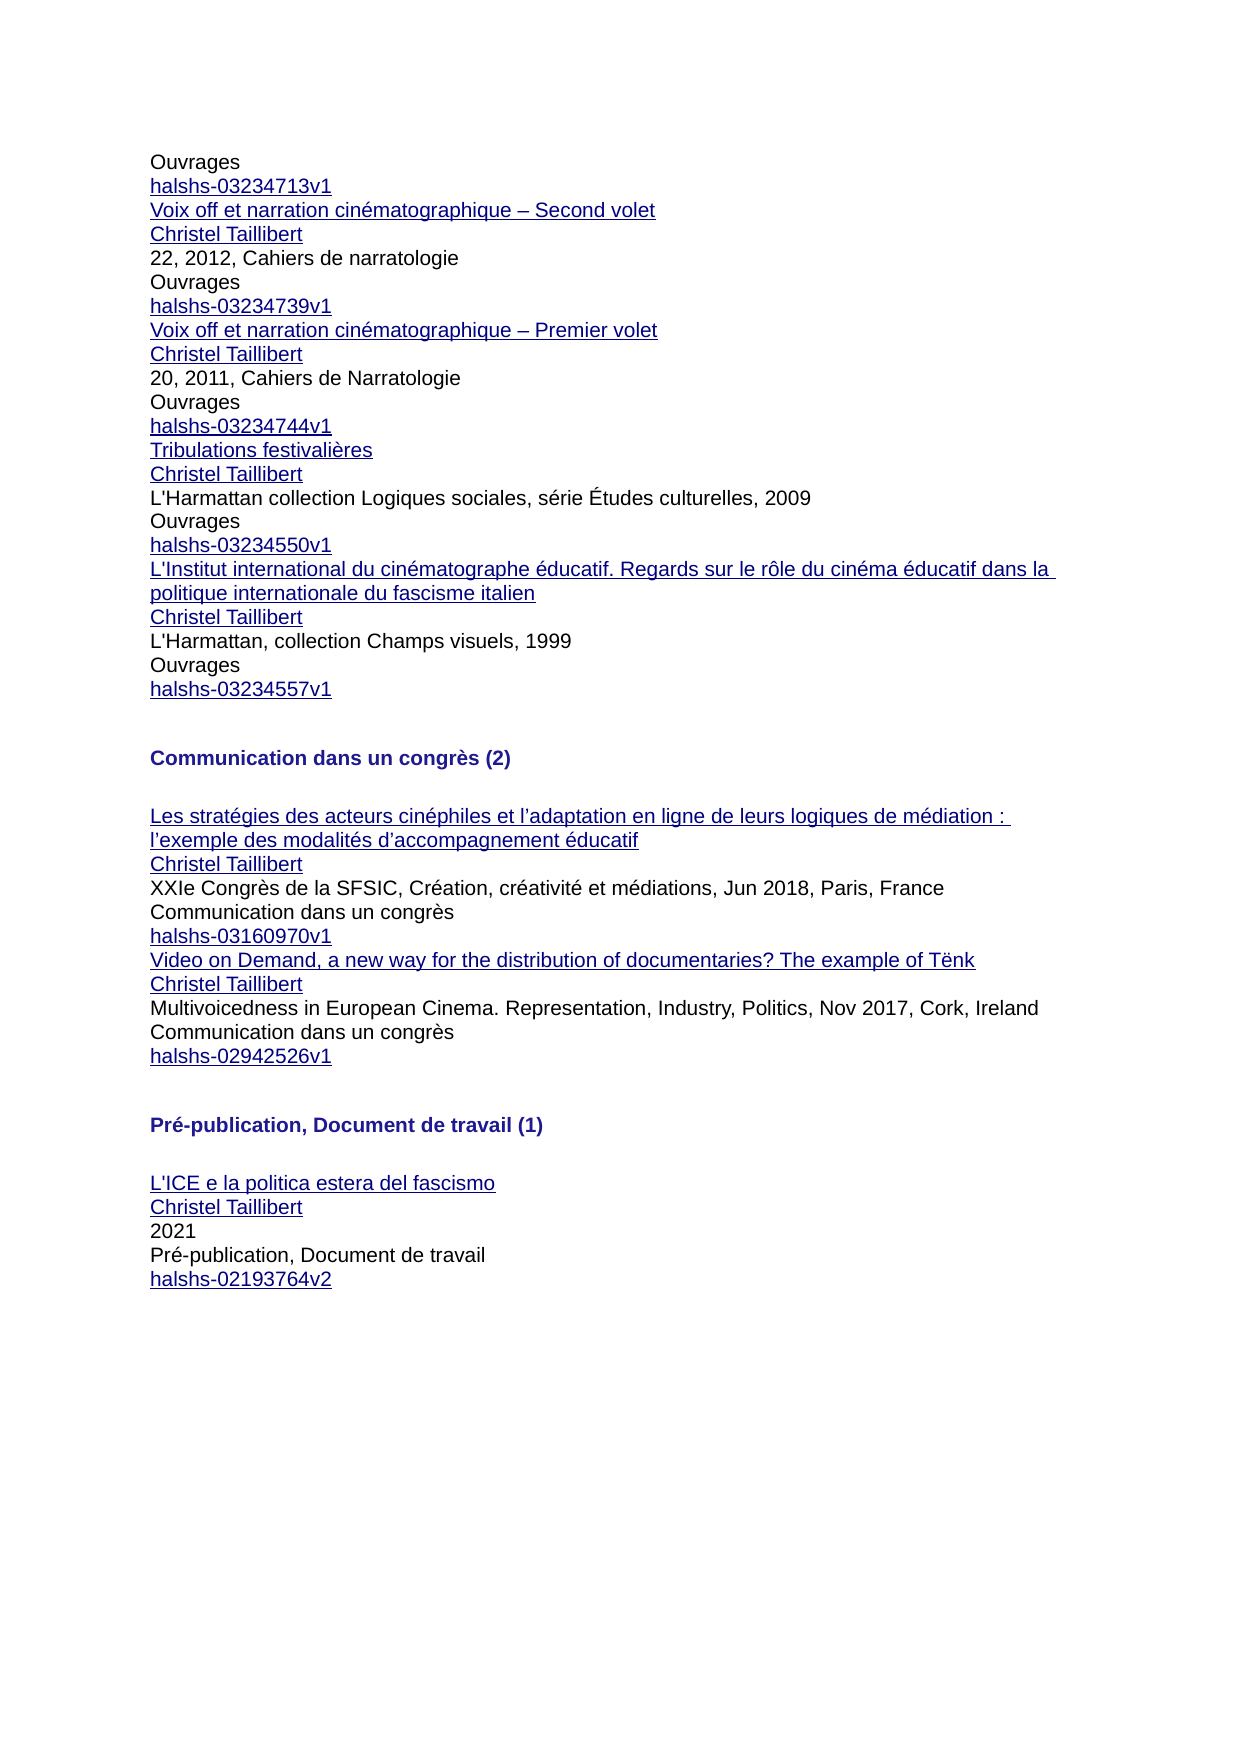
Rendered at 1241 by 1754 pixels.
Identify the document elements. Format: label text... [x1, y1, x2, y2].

table_cell Voix off et narration cinématographique – Premier volet Christel Taillibert 20, 2011, Cahiers de Narratologie Ouvrages halshs-03234744v1 [150, 318, 1090, 437]
subtitle Communication dans un congrès (2) [150, 746, 1090, 770]
table_header L'ICE e la politica estera del fascismo Christel Taillibert 2021 Pré-publication, Document de travail halshs-02193764v2 [150, 1171, 1090, 1291]
table_cell Voix off et narration cinématographique – Second volet Christel Taillibert 22, 2012, Cahiers de narratologie Ouvrages halshs-03234739v1 [150, 198, 1090, 318]
table_cell Du spectateur au créateur Christel Taillibert,Jean-Paul Aubert 6/7, 2013, Les Cahiers de Champs visuels Ouvrages halshs-03234713v1 [150, 150, 1090, 198]
table_cell L'Institut international du cinématographe éducatif. Regards sur le rôle du cinéma éducatif dans la politique internationale du fascisme italien Christel Taillibert L'Harmattan, collection Champs visuels, 1999 Ouvrages halshs-03234557v1 [150, 557, 1090, 701]
table_cell Tribulations festivalières Christel Taillibert L'Harmattan collection Logiques sociales, série Études culturelles, 2009 Ouvrages halshs-03234550v1 [150, 438, 1090, 557]
table_header Les stratégies des acteurs cinéphiles et l’adaptation en ligne de leurs logiques de médiation : l’exemple des modalités d’accompagnement éducatif Christel Taillibert XXIe Congrès de la SFSIC, Création, créativité et médiations, Jun 2018, Paris, France Communication dans un congrès halshs-03160970v1 [150, 804, 1090, 948]
table_cell Video on Demand, a new way for the distribution of documentaries? The example of Tënk Christel Taillibert Multivoicedness in European Cinema. Representation, Industry, Politics, Nov 2017, Cork, Ireland Communication dans un congrès halshs-02942526v1 [150, 948, 1090, 1068]
subtitle Pré-publication, Document de travail (1) [150, 1112, 1090, 1136]
